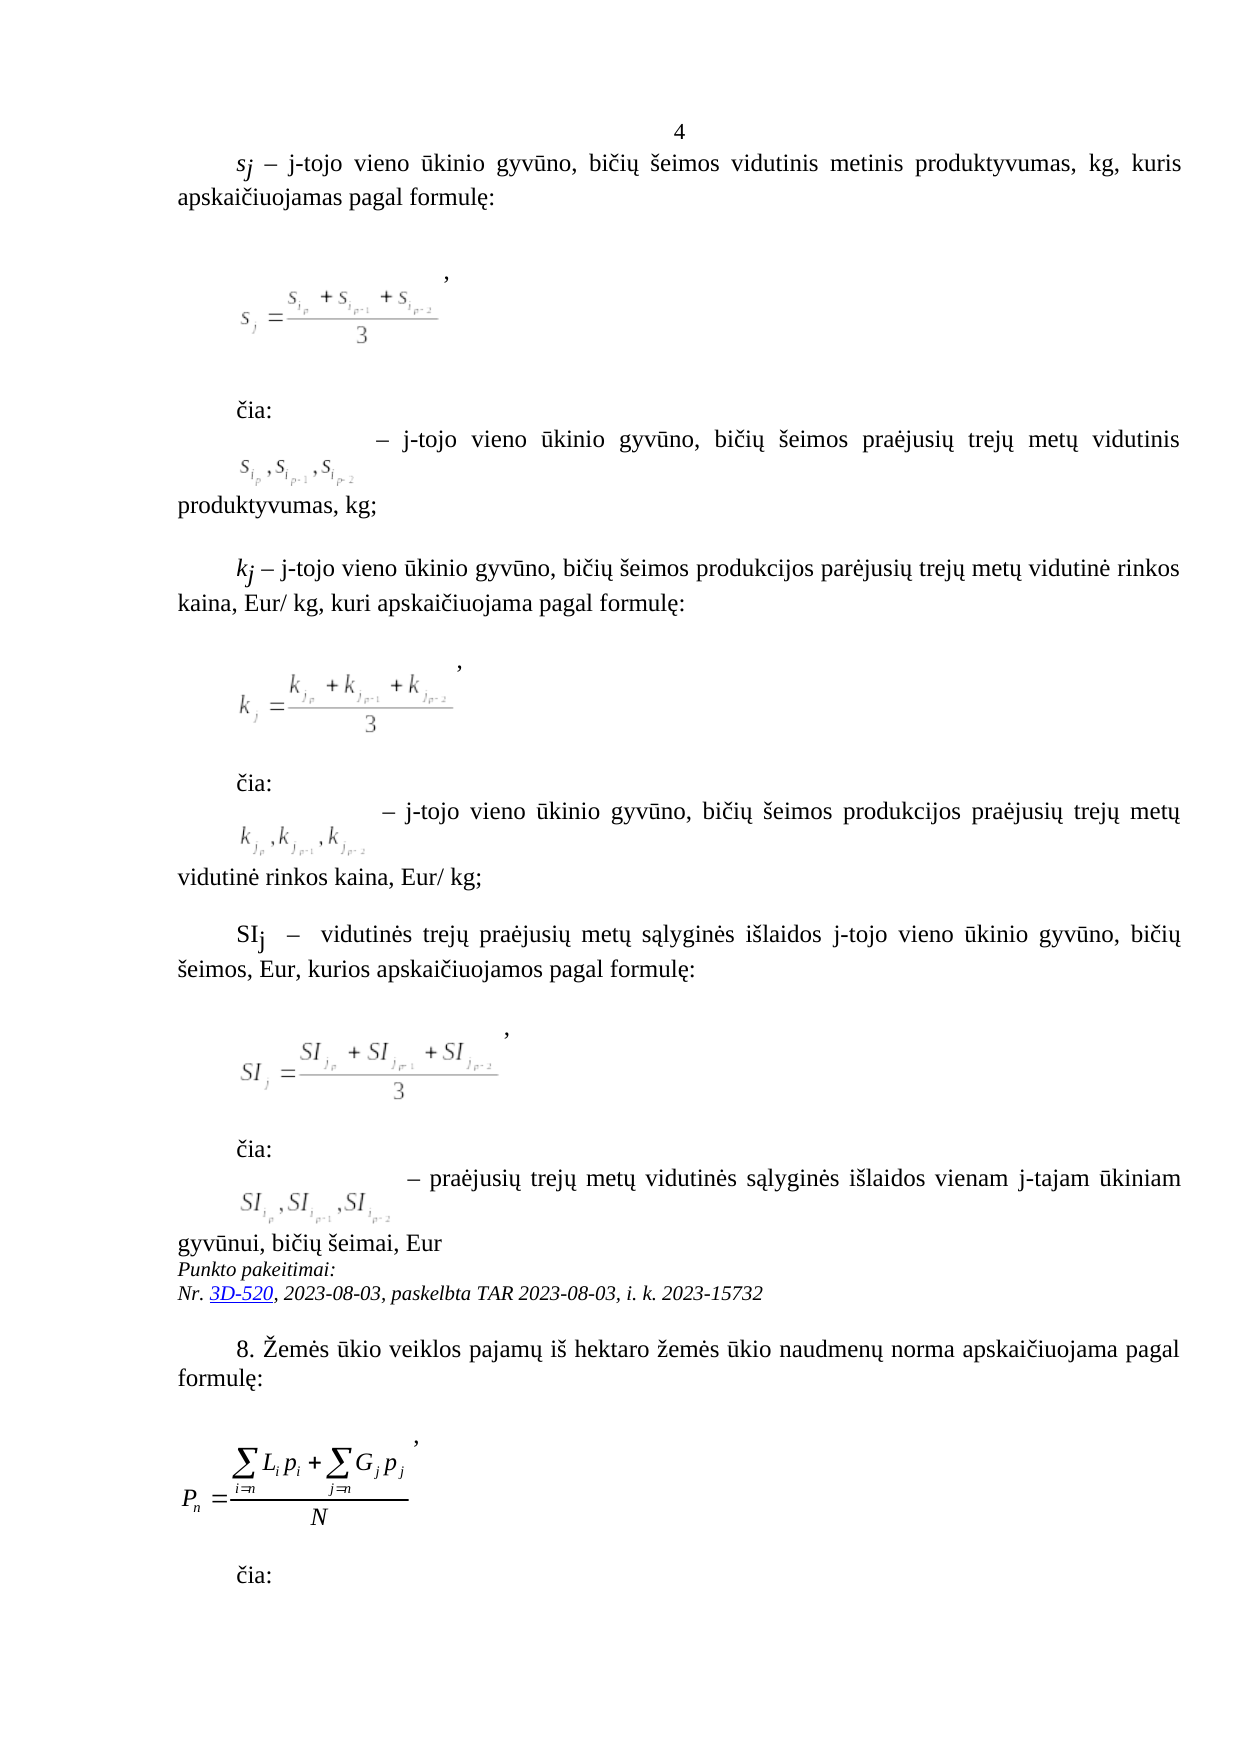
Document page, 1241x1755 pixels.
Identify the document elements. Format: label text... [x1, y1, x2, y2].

text Nr. 3D-520, 2023-08-03, paskelbta TAR 2023-08-03, i. k. 2023-15732 [177, 1281, 1181, 1305]
text Punkto pakeitimai: [177, 1257, 1181, 1281]
text si=(si(p)+si(p-1)+si(p-2))/3, [177, 256, 1181, 350]
text (formulė), [177, 1420, 1181, 1531]
text 8. Žemės ūkio veiklos pajamų iš hektaro žemės ūkio naudmenų norma apskaičiuojama pagal formulę: [177, 1334, 1181, 1392]
text kj – j-tojo vieno ūkinio gyvūno, bičių šeimos produkcijos parėjusių trejų metų vidutinė rinkos kaina, Eur/ kg, kuri apskaičiuojama pagal formulę: [177, 553, 1181, 617]
text kj=(kj(p)+kj(p-1)+kj(p-2))/3, [177, 645, 1181, 739]
text si(p), si(p-1), si(p-2) – j-tojo vieno ūkinio gyvūno, bičių šeimos praėjusių trejų metų vidutinis produktyvumas, kg; [177, 424, 1181, 524]
text SIj – vidutinės trejų praėjusių metų sąlyginės išlaidos j-tojo vieno ūkinio gyvūno, bičių šeimos, Eur, kurios apskaičiuojamos pagal formulę: [177, 919, 1181, 983]
text čia: [177, 768, 1181, 796]
text kj(p), kj(p-1), kj(p-2) – j-tojo vieno ūkinio gyvūno, bičių šeimos produkcijos praėjusių trejų metų vidutinė rinkos kaina, Eur/ kg; [177, 796, 1181, 891]
text čia: [236, 1560, 1181, 1589]
text čia: [177, 1134, 1181, 1163]
text SIj=(SIj(p)+SIj(p-1)+SIj(p-2))/3, [177, 1012, 1181, 1105]
text SIj(p), SIj(p-1), SIj(p-2) – praėjusių trejų metų vidutinės sąlyginės išlaidos vienam j-tajam ūkiniam gyvūnui, bičių šeimai, Eur [177, 1163, 1181, 1257]
text sj – j-tojo vieno ūkinio gyvūno, bičių šeimos vidutinis metinis produktyvumas, kg, kuris apskaičiuojamas pagal formulę: [177, 148, 1181, 211]
text čia: [177, 395, 1181, 424]
